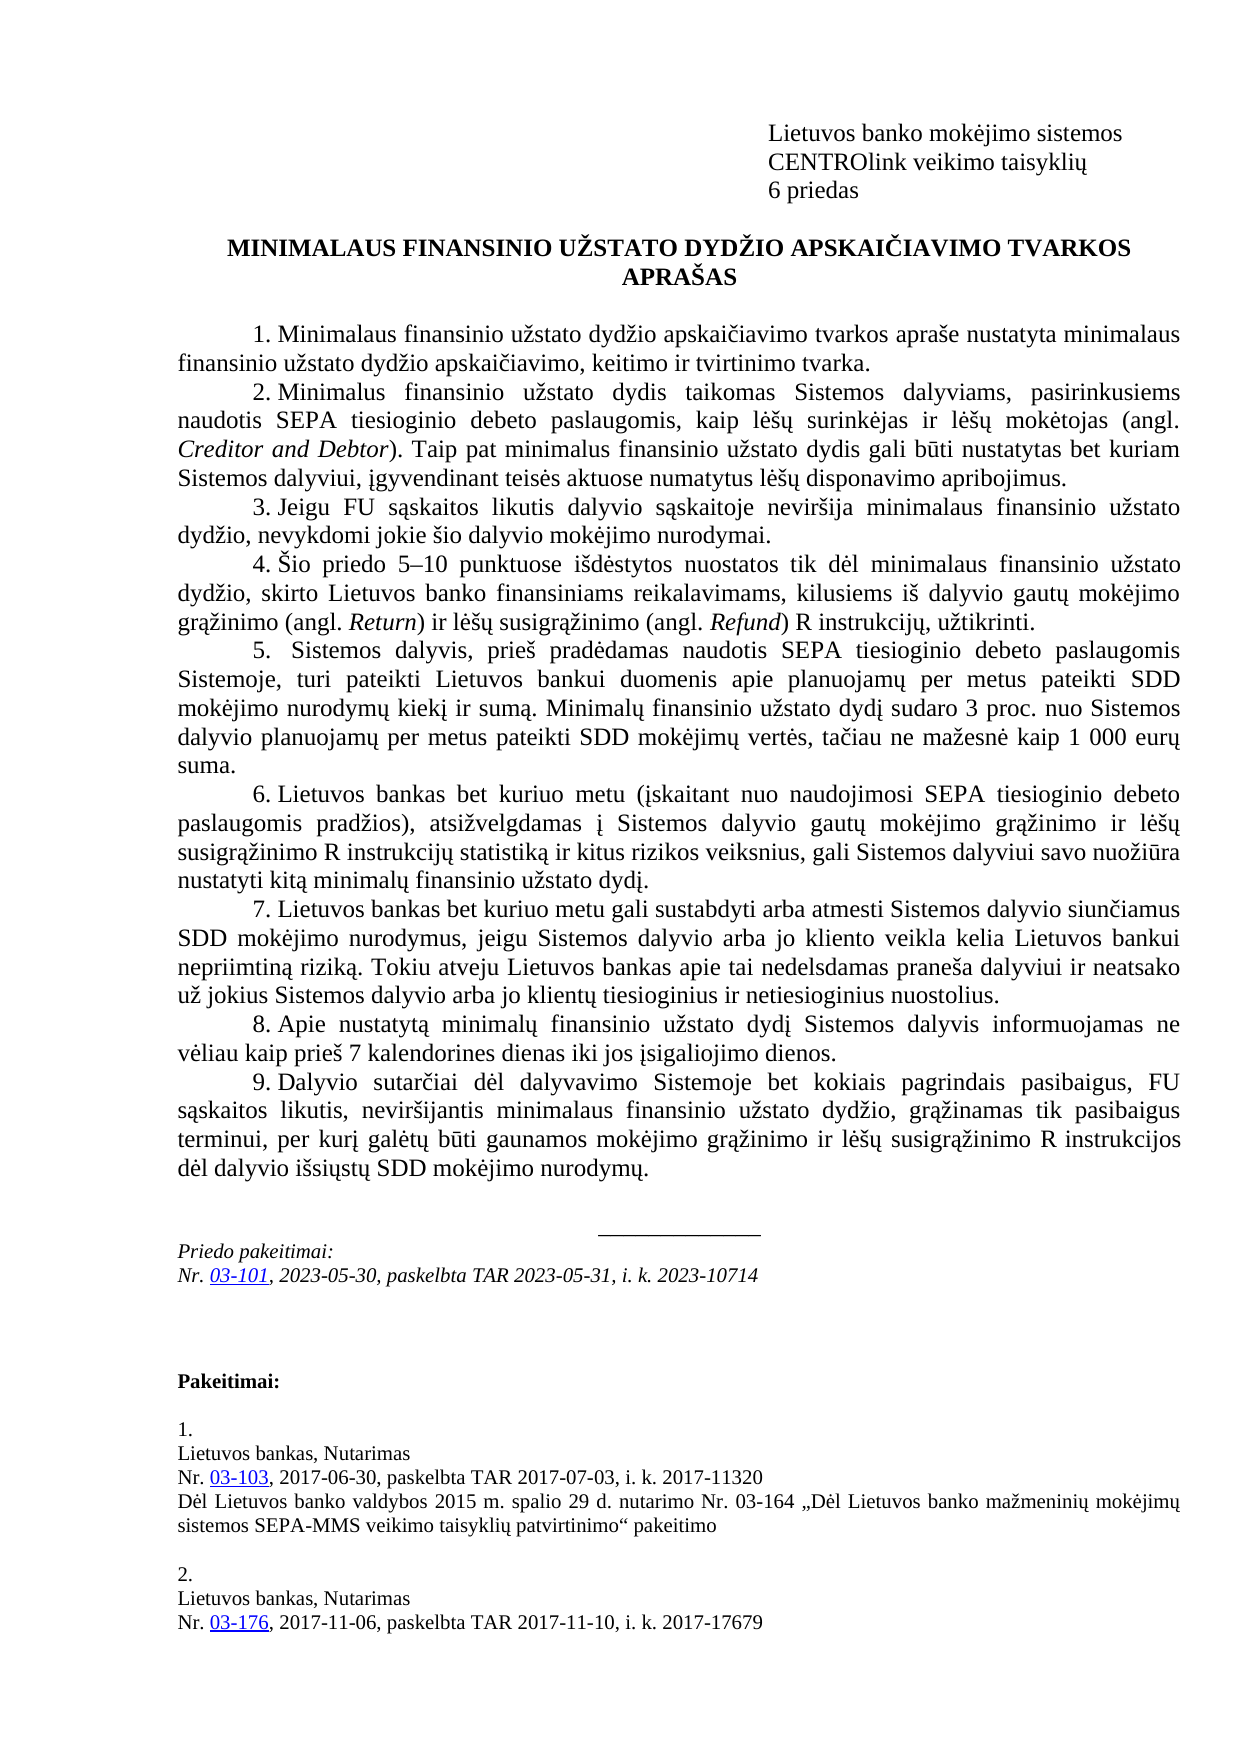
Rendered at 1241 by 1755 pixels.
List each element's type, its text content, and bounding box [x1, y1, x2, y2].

text Lietuvos bankas, Nutarimas [177, 1441, 1181, 1465]
text Lietuvos banko mokėjimo sistemos [768, 118, 1181, 147]
text MINIMALAUS FINANSINIO UŽSTATO DYDŽIO APSKAIČIAVIMO TVARKOS APRAŠAS [177, 233, 1181, 291]
text 3. Jeigu FU sąskaitos likutis dalyvio sąskaitoje neviršija minimalaus finansinio užstato dydžio, nevykdomi jokie šio dalyvio mokėjimo nurodymai. [177, 492, 1181, 549]
text 6 priedas [768, 176, 1181, 204]
text 1. Minimalaus finansinio užstato dydžio apskaičiavimo tvarkos apraše nustatyta minimalaus finansinio užstato dydžio apskaičiavimo, keitimo ir tvirtinimo tvarka. [177, 319, 1181, 377]
text 8. Apie nustatytą minimalų finansinio užstato dydį Sistemos dalyvis informuojamas ne vėliau kaip prieš 7 kalendorines dienas iki jos įsigaliojimo dienos. [177, 1009, 1181, 1067]
text 9. Dalyvio sutarčiai dėl dalyvavimo Sistemoje bet kokiais pagrindais pasibaigus, FU sąskaitos likutis, neviršijantis minimalaus finansinio užstato dydžio, grąžinamas tik pasibaigus terminui, per kurį galėtų būti gaunamos mokėjimo grąžinimo ir lėšų susigrąžinimo R instrukcijos dėl dalyvio išsiųstų SDD mokėjimo nurodymų. [177, 1067, 1181, 1182]
text _____________ [177, 1211, 1181, 1239]
text 5. Sistemos dalyvis, prieš pradėdamas naudotis SEPA tiesioginio debeto paslaugomis Sistemoje, turi pateikti Lietuvos bankui duomenis apie planuojamų per metus pateikti SDD mokėjimo nurodymų kiekį ir sumą. Minimalų finansinio užstato dydį sudaro 3 proc. nuo Sistemos dalyvio planuojamų per metus pateikti SDD mokėjimų vertės, tačiau ne mažesnė kaip 1 000 eurų suma. [177, 636, 1181, 779]
text Lietuvos bankas, Nutarimas [177, 1586, 1181, 1610]
text Nr. 03-103, 2017-06-30, paskelbta TAR 2017-07-03, i. k. 2017-11320 [177, 1465, 1181, 1489]
text 7. Lietuvos bankas bet kuriuo metu gali sustabdyti arba atmesti Sistemos dalyvio siunčiamus SDD mokėjimo nurodymus, jeigu Sistemos dalyvio arba jo kliento veikla kelia Lietuvos bankui nepriimtiną riziką. Tokiu atveju Lietuvos bankas apie tai nedelsdamas praneša dalyviui ir neatsako už jokius Sistemos dalyvio arba jo klientų tiesioginius ir netiesioginius nuostolius. [177, 894, 1181, 1009]
text CENTROlink veikimo taisyklių [768, 147, 1181, 176]
text 1. [177, 1417, 1181, 1441]
text 6. Lietuvos bankas bet kuriuo metu (įskaitant nuo naudojimosi SEPA tiesioginio debeto paslaugomis pradžios), atsižvelgdamas į Sistemos dalyvio gautų mokėjimo grąžinimo ir lėšų susigrąžinimo R instrukcijų statistiką ir kitus rizikos veiksnius, gali Sistemos dalyviui savo nuožiūra nustatyti kitą minimalų finansinio užstato dydį. [177, 779, 1181, 894]
text 4. Šio priedo 5–10 punktuose išdėstytos nuostatos tik dėl minimalaus finansinio užstato dydžio, skirto Lietuvos banko finansiniams reikalavimams, kilusiems iš dalyvio gautų mokėjimo grąžinimo (angl. Return) ir lėšų susigrąžinimo (angl. Refund) R instrukcijų, užtikrinti. [177, 549, 1181, 636]
text 2. Minimalus finansinio užstato dydis taikomas Sistemos dalyviams, pasirinkusiems naudotis SEPA tiesioginio debeto paslaugomis, kaip lėšų surinkėjas ir lėšų mokėtojas (angl. Creditor and Debtor). Taip pat minimalus finansinio užstato dydis gali būti nustatytas bet kuriam Sistemos dalyviui, įgyvendinant teisės aktuose numatytus lėšų disponavimo apribojimus. [177, 377, 1181, 492]
text Nr. 03-101, 2023-05-30, paskelbta TAR 2023-05-31, i. k. 2023-10714 [177, 1263, 1181, 1287]
text Nr. 03-176, 2017-11-06, paskelbta TAR 2017-11-10, i. k. 2017-17679 [177, 1610, 1181, 1634]
text Pakeitimai: [177, 1369, 1181, 1393]
text Priedo pakeitimai: [177, 1239, 1181, 1263]
text 2. [177, 1562, 1181, 1586]
text Dėl Lietuvos banko valdybos 2015 m. spalio 29 d. nutarimo Nr. 03-164 „Dėl Lietuvos banko mažmeninių mokėjimų sistemos SEPA-MMS veikimo taisyklių patvirtinimo“ pakeitimo [177, 1489, 1181, 1537]
